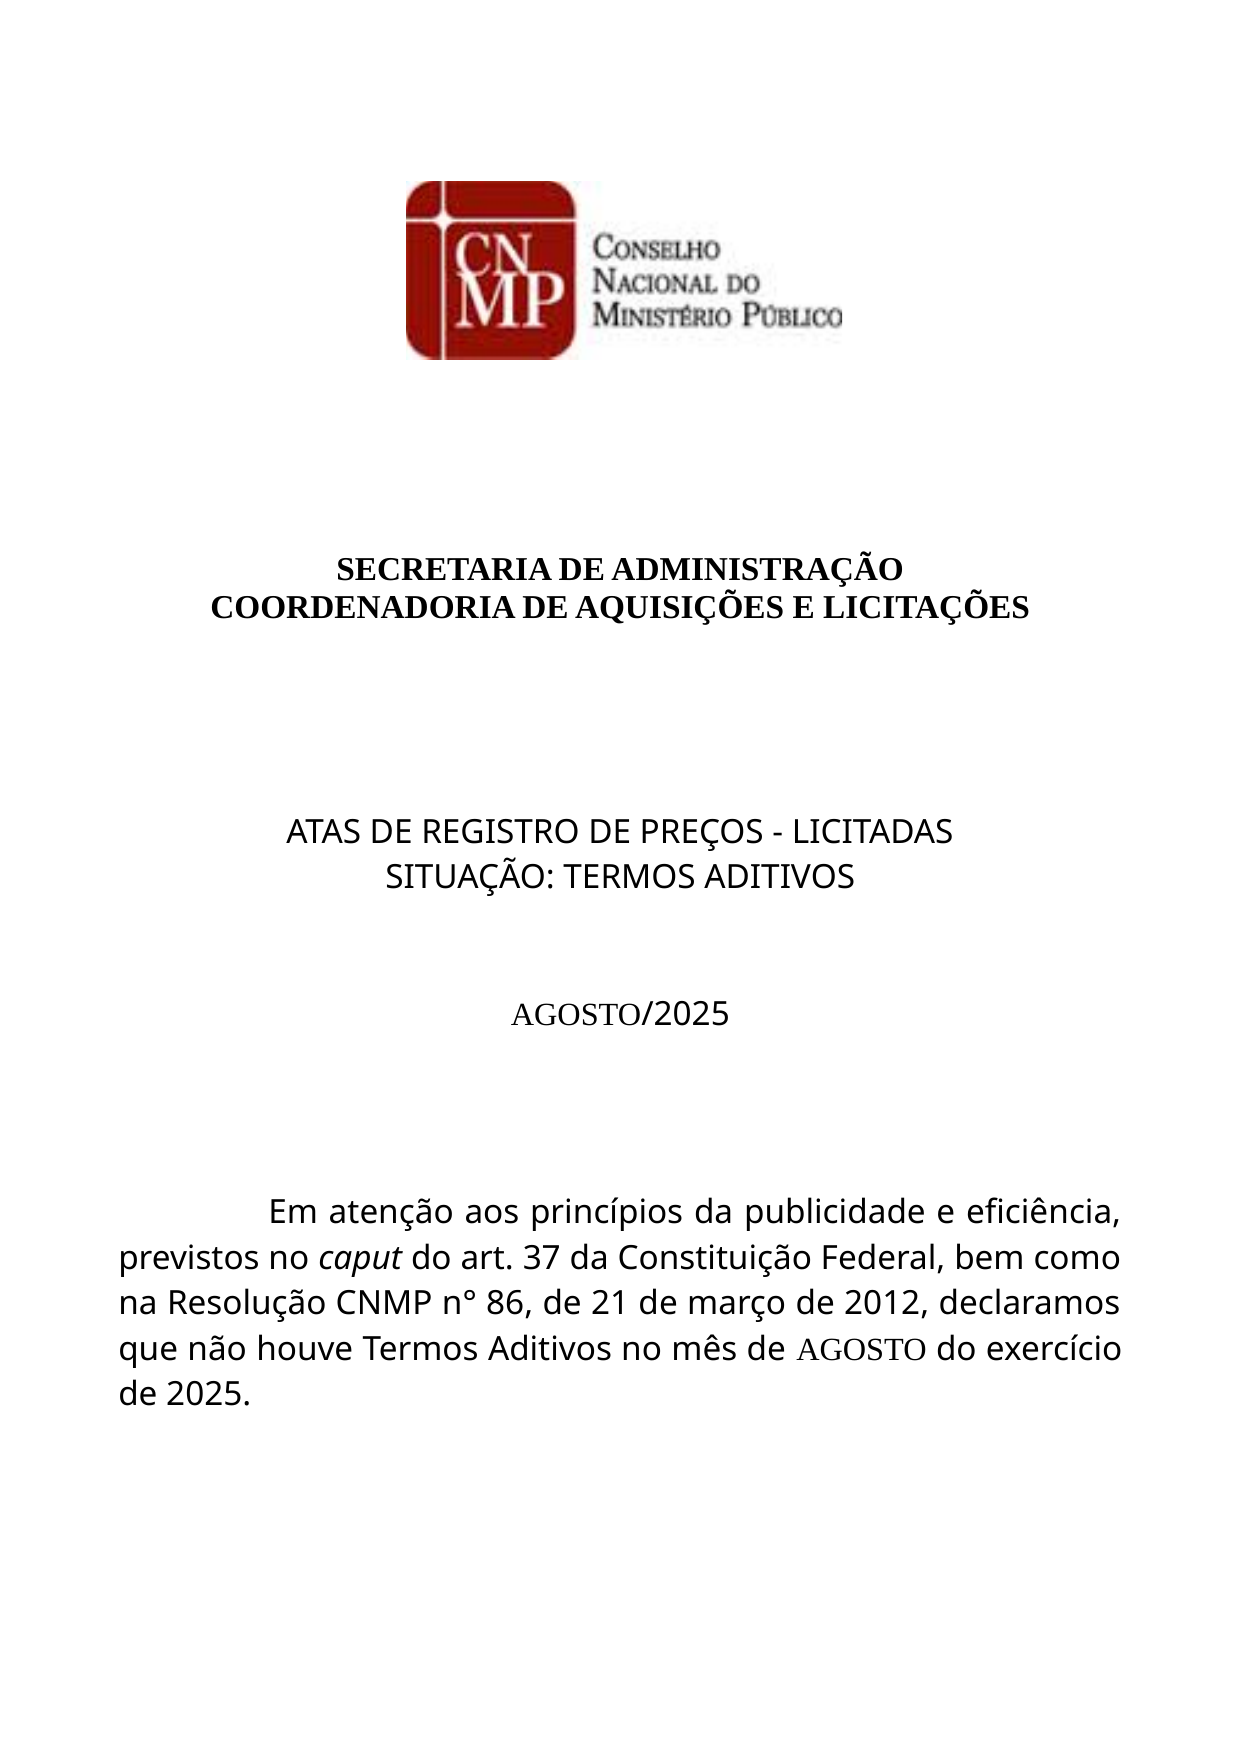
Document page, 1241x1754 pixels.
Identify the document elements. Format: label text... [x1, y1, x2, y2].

text SECRETARIA DE ADMINISTRAÇÃO [118, 549, 1122, 588]
text COORDENADORIA DE AQUISIÇÕES E LICITAÇÕES [118, 588, 1122, 626]
text ATAS DE REGISTRO DE PREÇOS - LICITADAS [118, 808, 1122, 853]
text Em atenção aos princípios da publicidade e eficiência, previstos no caput do art. 37 da Constituição Federal, bem como na Resolução CNMP n° 86, de 21 de março de 2012, declaramos que não houve Termos Aditivos no mês de AGOSTO do exercício de 2025. [118, 1188, 1122, 1415]
text SITUAÇÃO: TERMOS ADITIVOS [118, 853, 1122, 898]
text AGOSTO/2025 [118, 989, 1122, 1035]
